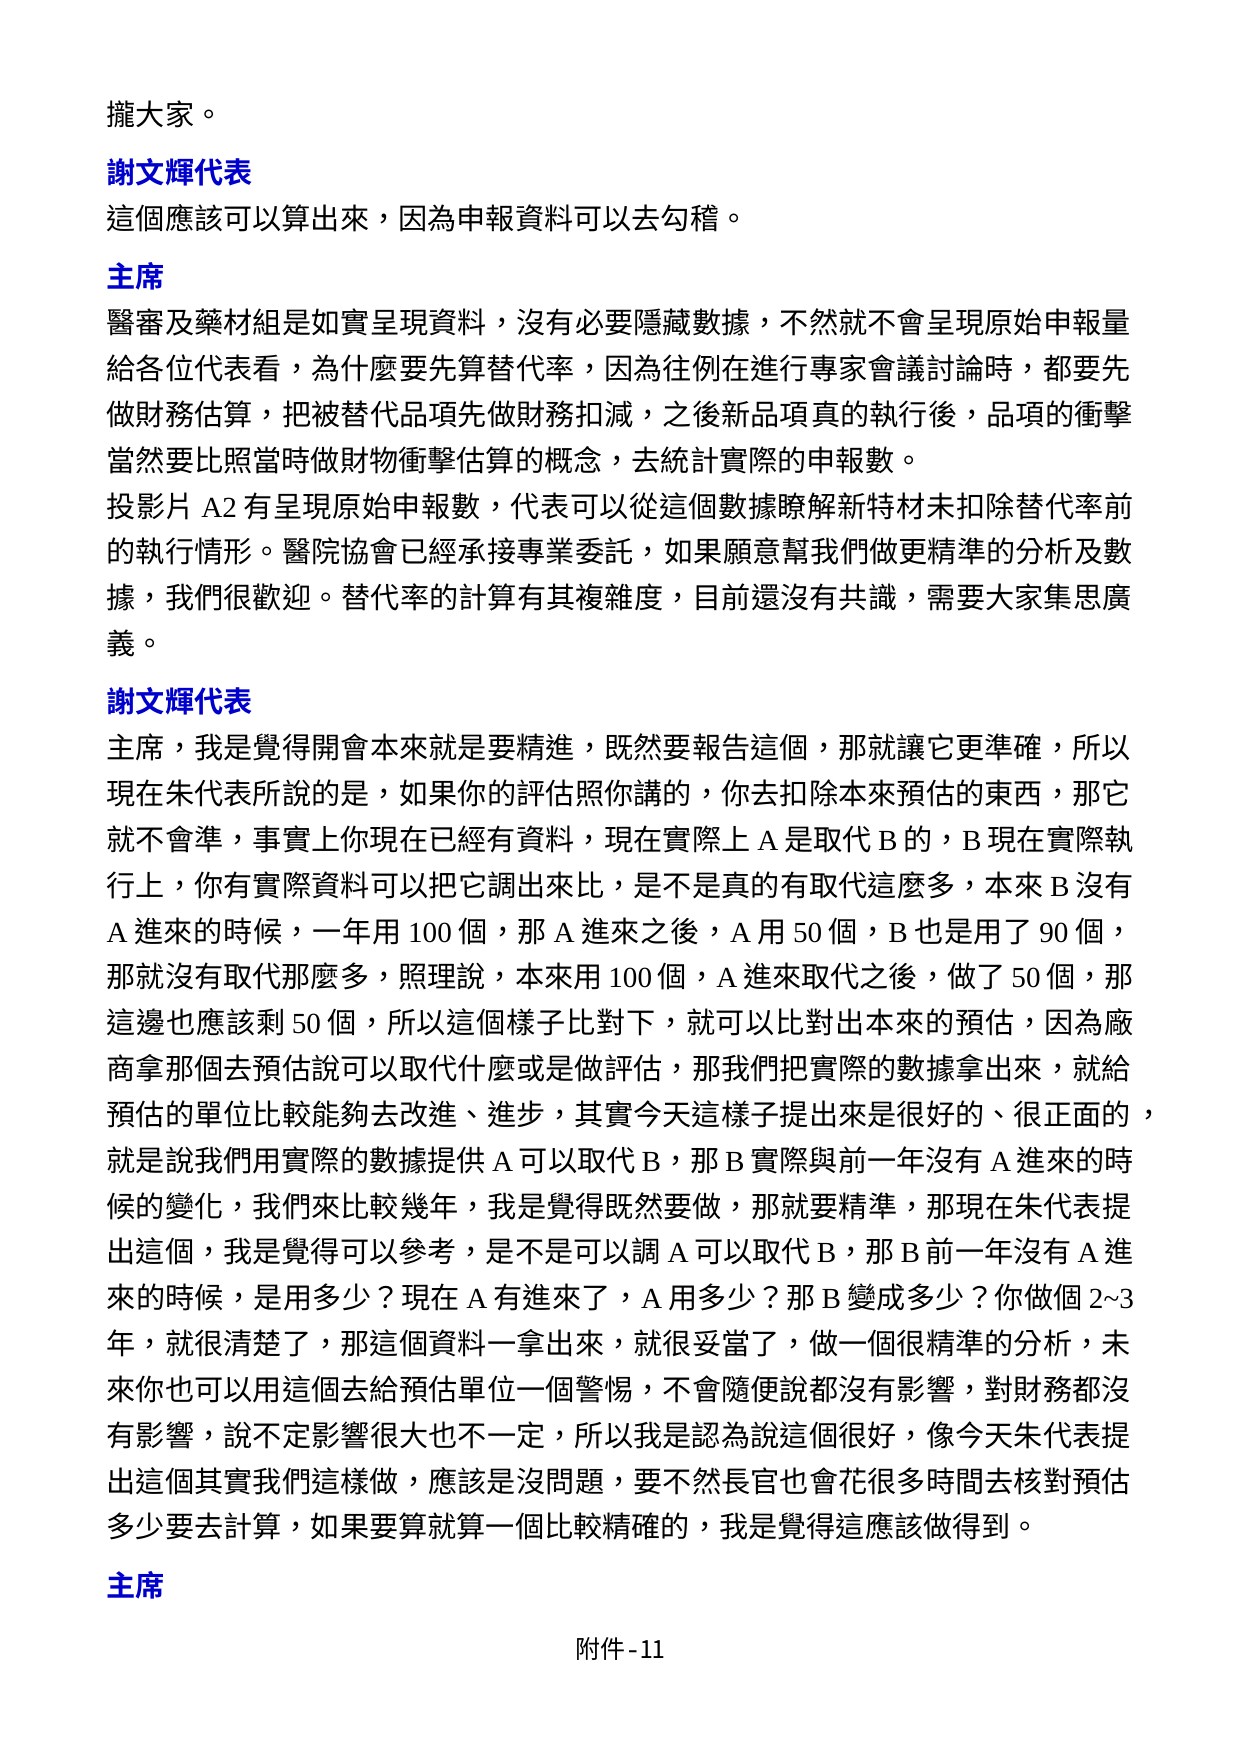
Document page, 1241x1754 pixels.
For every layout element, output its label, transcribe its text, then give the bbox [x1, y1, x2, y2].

text 主席 [106, 1559, 1134, 1605]
text 醫審及藥材組是如實呈現資料，沒有必要隱藏數據，不然就不會呈現原始申報量給各位代表看，為什麼要先算替代率，因為往例在進行專家會議討論時，都要先做財務估算，把被替代品項先做財務扣減，之後新品項真的執行後，品項的衝擊當然要比照當時做財物衝擊估算的概念，去統計實際的申報數。 [106, 297, 1134, 480]
text 攏大家。 [106, 89, 1134, 134]
text 這個應該可以算出來，因為申報資料可以去勾稽。 [106, 193, 1134, 239]
text 謝文輝代表 [106, 676, 1134, 722]
text 投影片A2有呈現原始申報數，代表可以從這個數據瞭解新特材未扣除替代率前的執行情形。醫院協會已經承接專業委託，如果願意幫我們做更精準的分析及數據，我們很歡迎。替代率的計算有其複雜度，目前還沒有共識，需要大家集思廣義。 [106, 480, 1134, 664]
text 主席 [106, 251, 1134, 297]
text 謝文輝代表 [106, 147, 1134, 193]
text 主席，我是覺得開會本來就是要精進，既然要報告這個，那就讓它更準確，所以現在朱代表所說的是，如果你的評估照你講的，你去扣除本來預估的東西，那它就不會準，事實上你現在已經有資料，現在實際上A是取代B的，B現在實際執行上，你有實際資料可以把它調出來比，是不是真的有取代這麼多，本來B沒有A進來的時候，一年用100個，那A進來之後，A用50個，B也是用了90個，那就沒有取代那麼多，照理說，本來用100個，A進來取代之後，做了50個，那這邊也應該剩50個，所以這個樣子比對下，就可以比對出本來的預估，因為廠商拿那個去預估說可以取代什麼或是做評估，那我們把實際的數據拿出來，就給預估的單位比較能夠去改進、進步，其實今天這樣子提出來是很好的、很正面的，就是說我們用實際的數據提供A可以取代B，那B實際與前一年沒有A進來的時候的變化，我們來比較幾年，我是覺得既然要做，那就要精準，那現在朱代表提出這個，我是覺得可以參考，是不是可以調A可以取代B，那B前一年沒有A進來的時候，是用多少？現在A有進來了，A用多少？那B變成多少？你做個2~3年，就很清楚了，那這個資料一拿出來，就很妥當了，做一個很精準的分析，未來你也可以用這個去給預估單位一個警惕，不會隨便說都沒有影響，對財務都沒有影響，說不定影響很大也不一定，所以我是認為說這個很好，像今天朱代表提出這個其實我們這樣做，應該是沒問題，要不然長官也會花很多時間去核對預估多少要去計算，如果要算就算一個比較精確的，我是覺得這應該做得到。 [106, 722, 1134, 1547]
